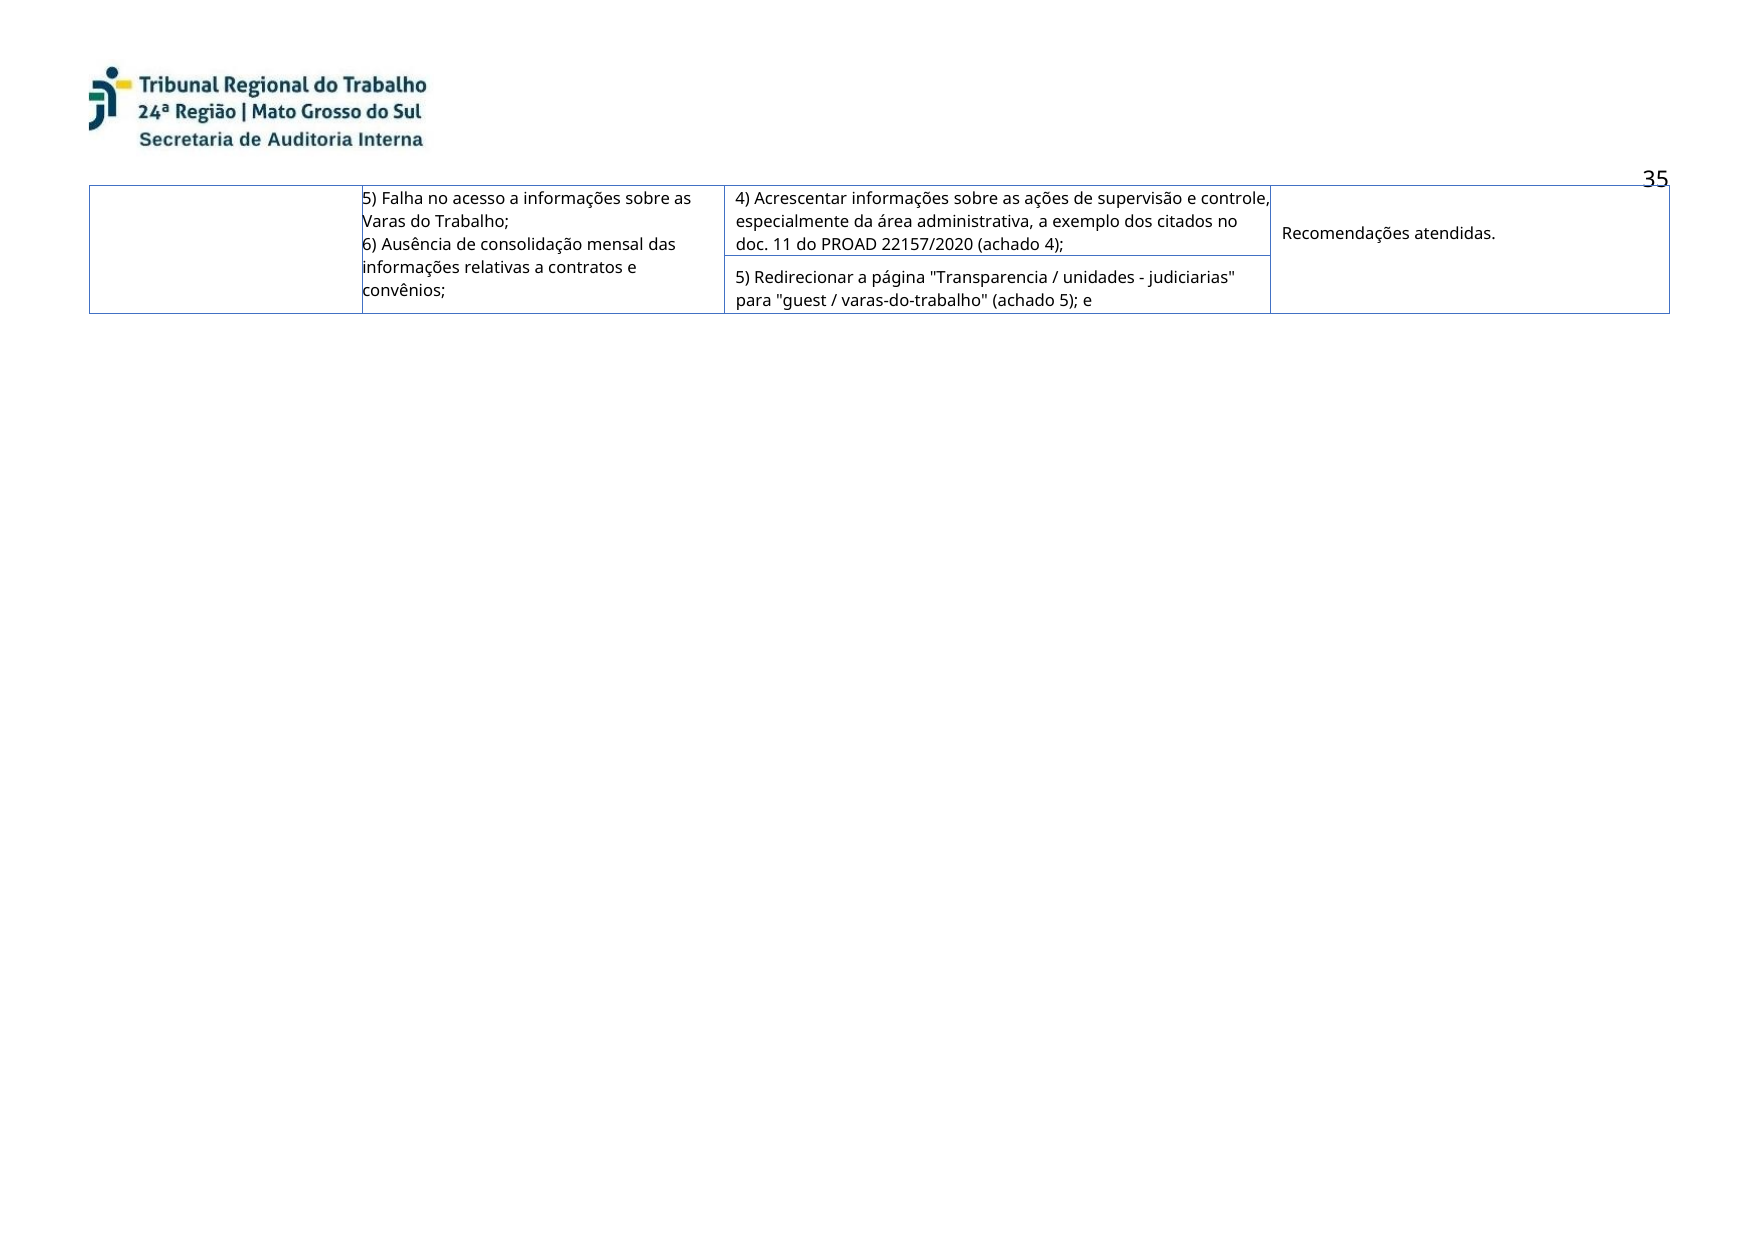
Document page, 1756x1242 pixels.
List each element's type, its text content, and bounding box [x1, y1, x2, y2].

table_cell Recomendações atendidas. [1271, 186, 1669, 313]
table_cell Achados de auditoria: Informações disponibilizadas no portal "Transparência e Prestação de Contas" em desacordo com os requisitos estabelecidos na Lei de Acesso à Informação (Lei nº 12.527/2011); Resultados anuais dos indicadores de desempenho atualizados até novembro/2020; Informações sobre valor público atualizadas até novembro/2020; Página não apresenta informações sobre as correições e demais ações de supervisão e controle, especialmente da área administrativa; Falha no acesso a informações sobre as Varas do Trabalho; Ausência de consolidação mensal das informações relativas a contratos e convênios; [363, 186, 724, 313]
table_cell 5) Redirecionar a página "Transparencia / unidades - judiciarias" para "guest / varas-do-trabalho" (achado 5); e [725, 256, 1270, 313]
table_cell 4) Acrescentar informações sobre as ações de supervisão e controle, especialmente da área administrativa, a exemplo dos citados no doc. 11 do PROAD 22157/2020 (achado 4); [725, 186, 1270, 255]
table_cell [90, 186, 362, 313]
